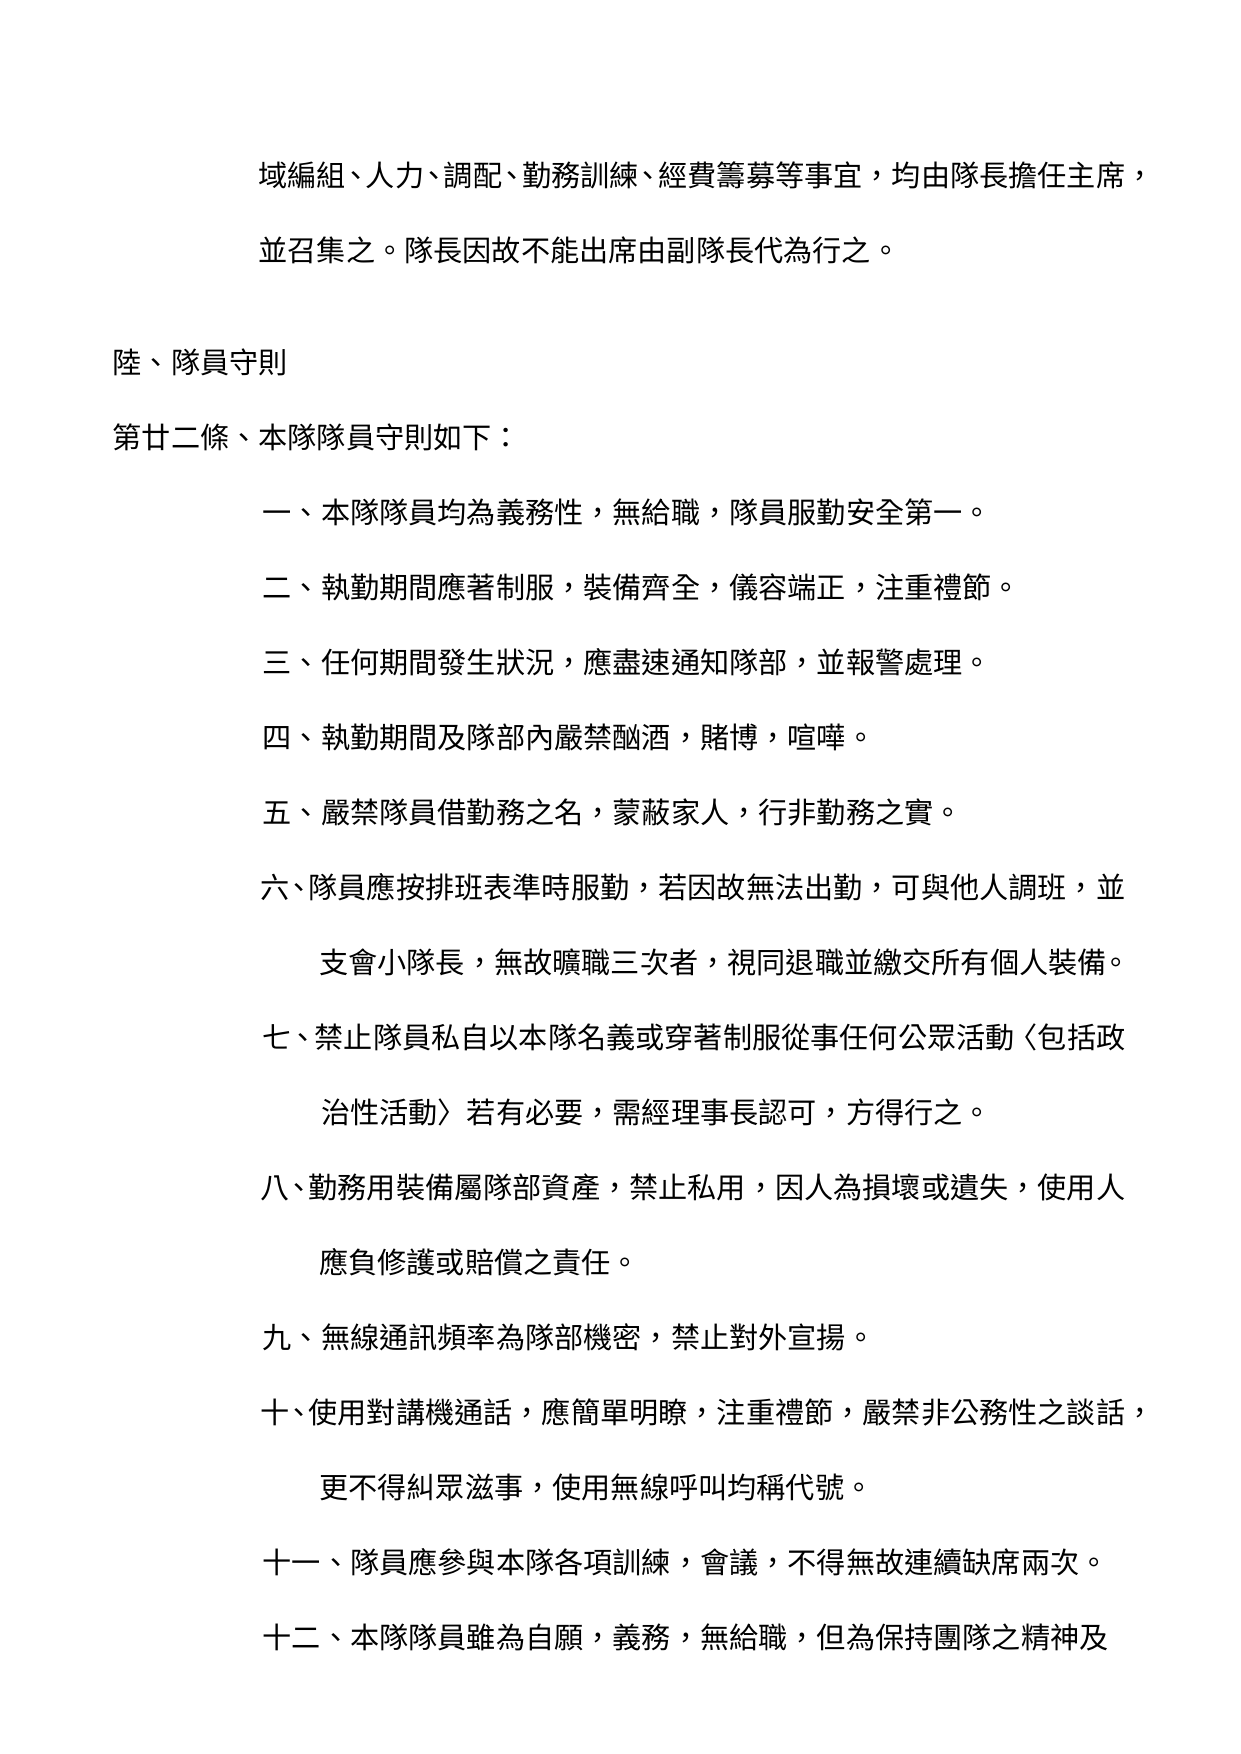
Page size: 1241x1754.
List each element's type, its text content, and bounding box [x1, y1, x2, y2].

text 五、嚴禁隊員借勤務之名，蒙蔽家人，行非勤務之實。 [262, 774, 1125, 849]
text 十一、隊員應參與本隊各項訓練，會議，不得無故連續缺席兩次。 [262, 1524, 1125, 1599]
text 一、本隊隊員均為義務性，無給職，隊員服勤安全第一。 [262, 474, 1125, 549]
text 七、禁止隊員私自以本隊名義或穿著制服從事任何公眾活動〈包括政治性活動〉若有必要，需經理事長認可，方得行之。 [262, 999, 1125, 1149]
text 第廿二條、本隊隊員守則如下： [112, 399, 1125, 474]
text 陸、隊員守則 [112, 324, 1125, 399]
text 六、隊員應按排班表準時服勤，若因故無法出勤，可與他人調班，並支會小隊長，無故曠職三次者，視同退職並繳交所有個人裝備。 [260, 849, 1125, 999]
text 八、勤務用裝備屬隊部資產，禁止私用，因人為損壞或遺失，使用人應負修護或賠償之責任。 [260, 1149, 1125, 1299]
text 三、任何期間發生狀況，應盡速通知隊部，並報警處理。 [262, 624, 1125, 699]
text 九、無線通訊頻率為隊部機密，禁止對外宣揚。 [262, 1299, 1125, 1374]
text 十二、本隊隊員雖為自願，義務，無給職，但為保持團隊之精神及 [262, 1599, 1125, 1674]
text 二、執勤期間應著制服，裝備齊全，儀容端正，注重禮節。 [262, 549, 1125, 624]
text 第廿一條、本隊每三個月召開隊員會議，必要時得召開臨時會議，以研討現有區域編組、人力、調配、勤務訓練、經費籌募等事宜，均由隊長擔任主席，並召集之。隊長因故不能出席由副隊長代為行之。 [112, 136, 1125, 286]
text 十、使用對講機通話，應簡單明瞭，注重禮節，嚴禁非公務性之談話，更不得糾眾滋事，使用無線呼叫均稱代號。 [260, 1374, 1125, 1524]
text 四、執勤期間及隊部內嚴禁酗酒，賭博，喧嘩。 [262, 699, 1125, 774]
